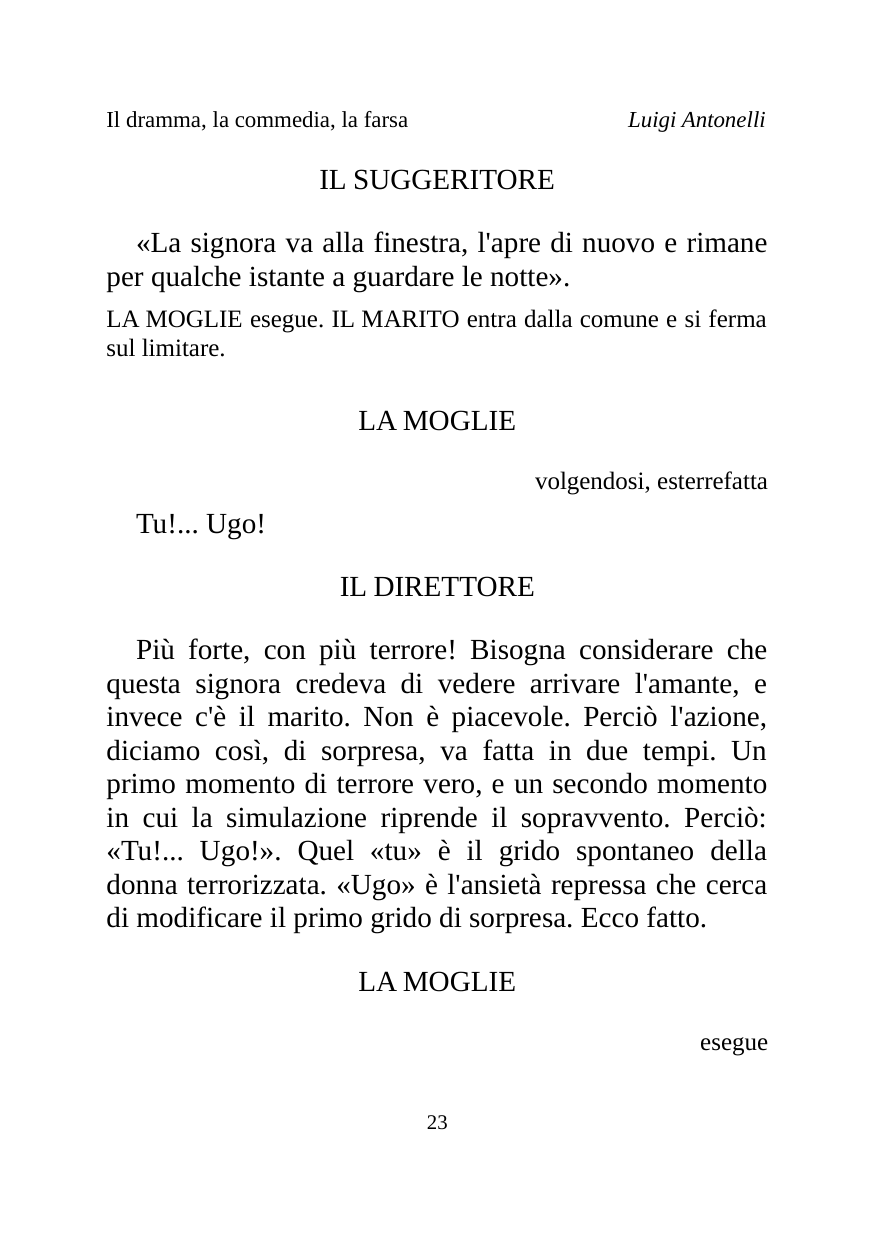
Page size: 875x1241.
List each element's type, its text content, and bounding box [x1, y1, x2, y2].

text LA MOGLIE esegue. IL MARITO entra dalla comune e si ferma sul limitare. [106, 304, 768, 361]
text esegue [431, 1027, 768, 1055]
text IL DIRETTORE [106, 569, 768, 603]
text Più forte, con più terrore! Bisogna considerare che questa signora credeva di vedere arrivare l'amante, e invece c'è il marito. Non è piacevole. Perciò l'azione, diciamo così, di sorpresa, va fatta in due tempi. Un primo momento di terrore vero, e un secondo momento in cui la simulazione riprende il sopravvento. Perciò: «Tu!... Ugo!». Quel «tu» è il grido spontaneo della donna terrorizzata. «Ugo» è l'ansietà repressa che cerca di modificare il primo grido di sorpresa. Ecco fatto. [106, 632, 768, 934]
text LA MOGLIE [106, 403, 768, 436]
text «La signora va alla finestra, l'apre di nuovo e rimane per qualche istante a guardare le notte». [106, 225, 768, 292]
text volgendosi, esterrefatta [431, 466, 768, 494]
text Tu!... Ugo! [106, 506, 768, 540]
text IL SUGGERITORE [106, 162, 768, 196]
text LA MOGLIE [106, 964, 768, 997]
